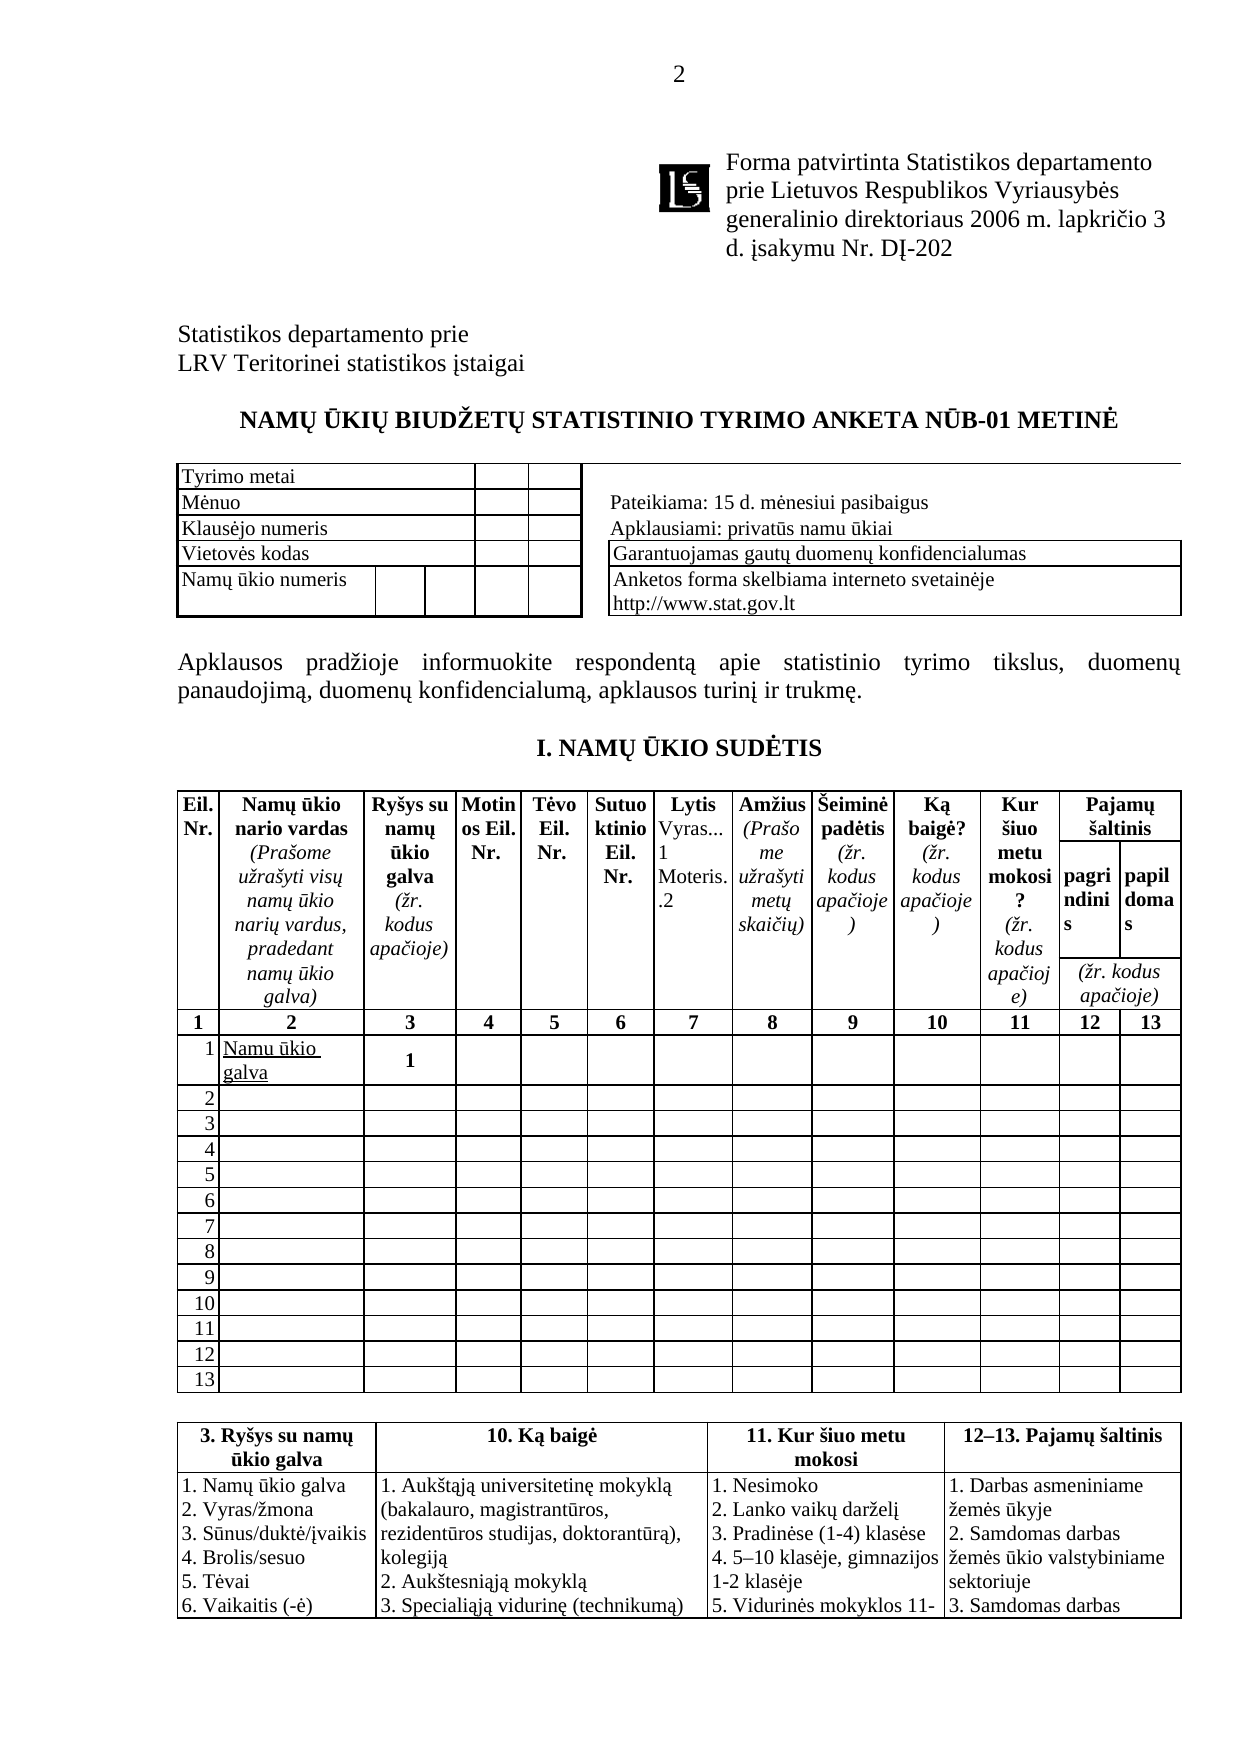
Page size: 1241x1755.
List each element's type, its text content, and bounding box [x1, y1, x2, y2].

table_cell [733, 1239, 737, 1263]
table_cell [583, 1367, 587, 1391]
table_header [524, 464, 528, 488]
table_cell [728, 1086, 732, 1109]
table_cell [976, 1291, 980, 1314]
table_header 10. Ką baigė [377, 1423, 707, 1471]
table_cell [728, 1239, 732, 1263]
table_header Tėvo Eil. Nr. [522, 792, 587, 1008]
table_cell [1055, 1342, 1059, 1366]
table_cell papildomas [1121, 842, 1180, 957]
table_cell [976, 1086, 980, 1109]
table_cell [733, 1342, 737, 1366]
table_cell [1060, 1036, 1119, 1084]
table_cell [733, 1188, 737, 1212]
table_cell [733, 1291, 737, 1314]
table_cell [733, 1162, 737, 1186]
table_cell 7 [214, 1214, 218, 1238]
table_cell 7 [728, 1010, 732, 1034]
table_cell [588, 1316, 592, 1340]
text NAMŲ ŪKIŲ BIUDŽETŲ STATISTINIO TYRIMO ANKETA NŪB-01 METINĖ [177, 406, 1181, 434]
table_cell [588, 1214, 592, 1238]
table_cell [649, 1316, 653, 1340]
table_cell [583, 1137, 587, 1161]
table_cell [649, 1086, 653, 1109]
table_cell [588, 1342, 592, 1366]
table_cell 5 [583, 1010, 587, 1034]
table_header [1177, 464, 1181, 488]
table_cell [583, 1239, 587, 1263]
table_cell [529, 567, 580, 615]
table_cell [728, 1162, 732, 1186]
table_cell [728, 1291, 732, 1314]
table_cell [976, 1214, 980, 1238]
table_cell [583, 1111, 587, 1135]
table_cell [655, 1036, 732, 1084]
table_cell [583, 565, 608, 615]
table_cell [588, 1137, 592, 1161]
table_cell 11 [214, 1316, 218, 1340]
table_cell 10 [976, 1010, 980, 1034]
table_cell [522, 1036, 587, 1084]
table_cell [524, 490, 528, 514]
table_cell 6 [649, 1010, 653, 1034]
table_header Eil. Nr. [178, 792, 218, 1008]
table_cell [895, 1036, 980, 1084]
table_cell [976, 1316, 980, 1340]
table_cell [976, 1367, 980, 1391]
table_cell [457, 1036, 520, 1084]
table_cell [981, 1036, 1059, 1084]
table_cell [813, 1036, 893, 1084]
table_cell [733, 1086, 737, 1109]
table_cell [976, 1188, 980, 1212]
table_cell [649, 1111, 653, 1135]
table_cell 11 [1055, 1010, 1059, 1034]
table_cell [976, 1162, 980, 1186]
table_cell [588, 1239, 592, 1263]
table_cell [733, 1111, 737, 1135]
table_header Ką baigė? (žr. kodus apačioje) [895, 792, 980, 1008]
table_cell [1055, 1239, 1059, 1263]
table_cell [588, 1036, 653, 1084]
table_cell 3 [214, 1111, 218, 1135]
table_cell [583, 1162, 587, 1186]
table_cell 8 [733, 1010, 737, 1034]
table_cell [1055, 1086, 1059, 1109]
text Statistikos departamento prie [177, 319, 1181, 348]
table_cell [728, 1111, 732, 1135]
table_cell 12 [214, 1342, 218, 1366]
table_cell [583, 1342, 587, 1366]
table_cell [583, 1291, 587, 1314]
table_cell [588, 1188, 592, 1212]
table_cell [1055, 1367, 1059, 1391]
table_cell [649, 1239, 653, 1263]
table_cell [588, 1086, 592, 1109]
table_cell [733, 1367, 737, 1391]
table_cell Apklausiami: privatūs namu ūkiai [583, 514, 1181, 539]
table_cell [649, 1214, 653, 1238]
table_cell [583, 1086, 587, 1109]
table_cell [649, 1291, 653, 1314]
table_cell [728, 1214, 732, 1238]
table_cell [976, 1137, 980, 1161]
table_cell [976, 1239, 980, 1263]
table_cell [976, 1342, 980, 1366]
table_cell [583, 1188, 587, 1212]
table_cell [1055, 1137, 1059, 1161]
table_cell [733, 1265, 737, 1289]
table_header Lytis Vyras...1 Moteris..2 [655, 792, 732, 1008]
table_cell [376, 567, 424, 615]
table_cell [733, 1137, 737, 1161]
table_cell [1055, 1291, 1059, 1314]
table_header Šeiminė padėtis (žr. kodus apačioje) [813, 792, 893, 1008]
table_cell Pateikiama: 15 d. mėnesiui pasibaigus [583, 488, 1181, 514]
table_cell 1 [365, 1036, 455, 1084]
table_cell [649, 1162, 653, 1186]
table_cell 5 [214, 1162, 218, 1186]
table_cell pagrindinis [1060, 842, 1119, 957]
table_cell [728, 1316, 732, 1340]
table_cell [728, 1188, 732, 1212]
table_cell [1055, 1162, 1059, 1186]
table_header Amžius (Prašome užrašyti metų skaičių) [733, 792, 811, 1008]
table_cell [588, 1291, 592, 1314]
table_cell [583, 540, 608, 565]
table_cell [1055, 1111, 1059, 1135]
table_cell 6 [214, 1188, 218, 1212]
table_header Kur šiuo metu mokosi? (žr. kodus apačioje) [1055, 792, 1059, 1008]
table_cell [649, 1265, 653, 1289]
table_cell [733, 1214, 737, 1238]
table_cell [426, 567, 474, 615]
table_cell [588, 1367, 592, 1391]
table_cell [1055, 1265, 1059, 1289]
table_cell [733, 1036, 811, 1084]
text LRV Teritorinei statistikos įstaigai [177, 348, 1181, 377]
table_cell [1055, 1316, 1059, 1340]
table_cell [728, 1265, 732, 1289]
table_cell [728, 1367, 732, 1391]
table_cell [583, 1265, 587, 1289]
table_cell [1055, 1214, 1059, 1238]
table_cell [1121, 1036, 1180, 1084]
text I. NAMŲ ŪKIO SUDĖTIS [177, 733, 1181, 762]
table_cell [588, 1111, 592, 1135]
table_cell [728, 1342, 732, 1366]
table_cell 10 [214, 1291, 218, 1314]
table_header Motinos Eil. Nr. [457, 792, 520, 1008]
table_cell [583, 1316, 587, 1340]
table_header Ryšys su namų ūkio galva (žr. kodus apačioje) [365, 792, 455, 1008]
table_cell [588, 1265, 592, 1289]
table_cell [733, 1316, 737, 1340]
table_header Sutuoktinio Eil. Nr. [588, 792, 653, 1008]
table_cell [524, 541, 528, 565]
table_header 12–13. Pajamų šaltinis [945, 1423, 1180, 1471]
table_header [177, 147, 714, 291]
table_cell 1 [214, 1010, 218, 1034]
table_cell 9 [214, 1265, 218, 1289]
table_cell [476, 567, 528, 615]
table_cell [976, 1111, 980, 1135]
table_cell [649, 1367, 653, 1391]
table_cell 13 [214, 1367, 218, 1391]
table_cell [649, 1342, 653, 1366]
table_cell [1055, 1188, 1059, 1212]
table_cell [583, 1214, 587, 1238]
table_cell 2 [214, 1086, 218, 1109]
table_cell [649, 1188, 653, 1212]
table_cell Namų ūkio numeris [179, 567, 375, 615]
table_cell (žr. kodus apačioje) [1060, 959, 1180, 1008]
table_cell [649, 1137, 653, 1161]
table_cell 4 [214, 1137, 218, 1161]
text Apklausos pradžioje informuokite respondentą apie statistinio tyrimo tikslus, duomenų panaudojimą, duomenų konfidencialumą, apklausos turinį ir trukmę. [177, 647, 1181, 704]
table_cell [588, 1162, 592, 1186]
table_cell [524, 516, 528, 539]
table_header Forma patvirtinta Statistikos departamento prie Lietuvos Respublikos Vyriausybės generalinio direktoriaus 2006 m. lapkričio 3 d. įsakymu Nr. DĮ-202 [714, 147, 1181, 291]
table_cell [976, 1265, 980, 1289]
table_cell 6 [588, 1010, 592, 1034]
table_cell 1 [178, 1036, 218, 1084]
table_cell [728, 1137, 732, 1161]
table_cell 8 [214, 1239, 218, 1263]
